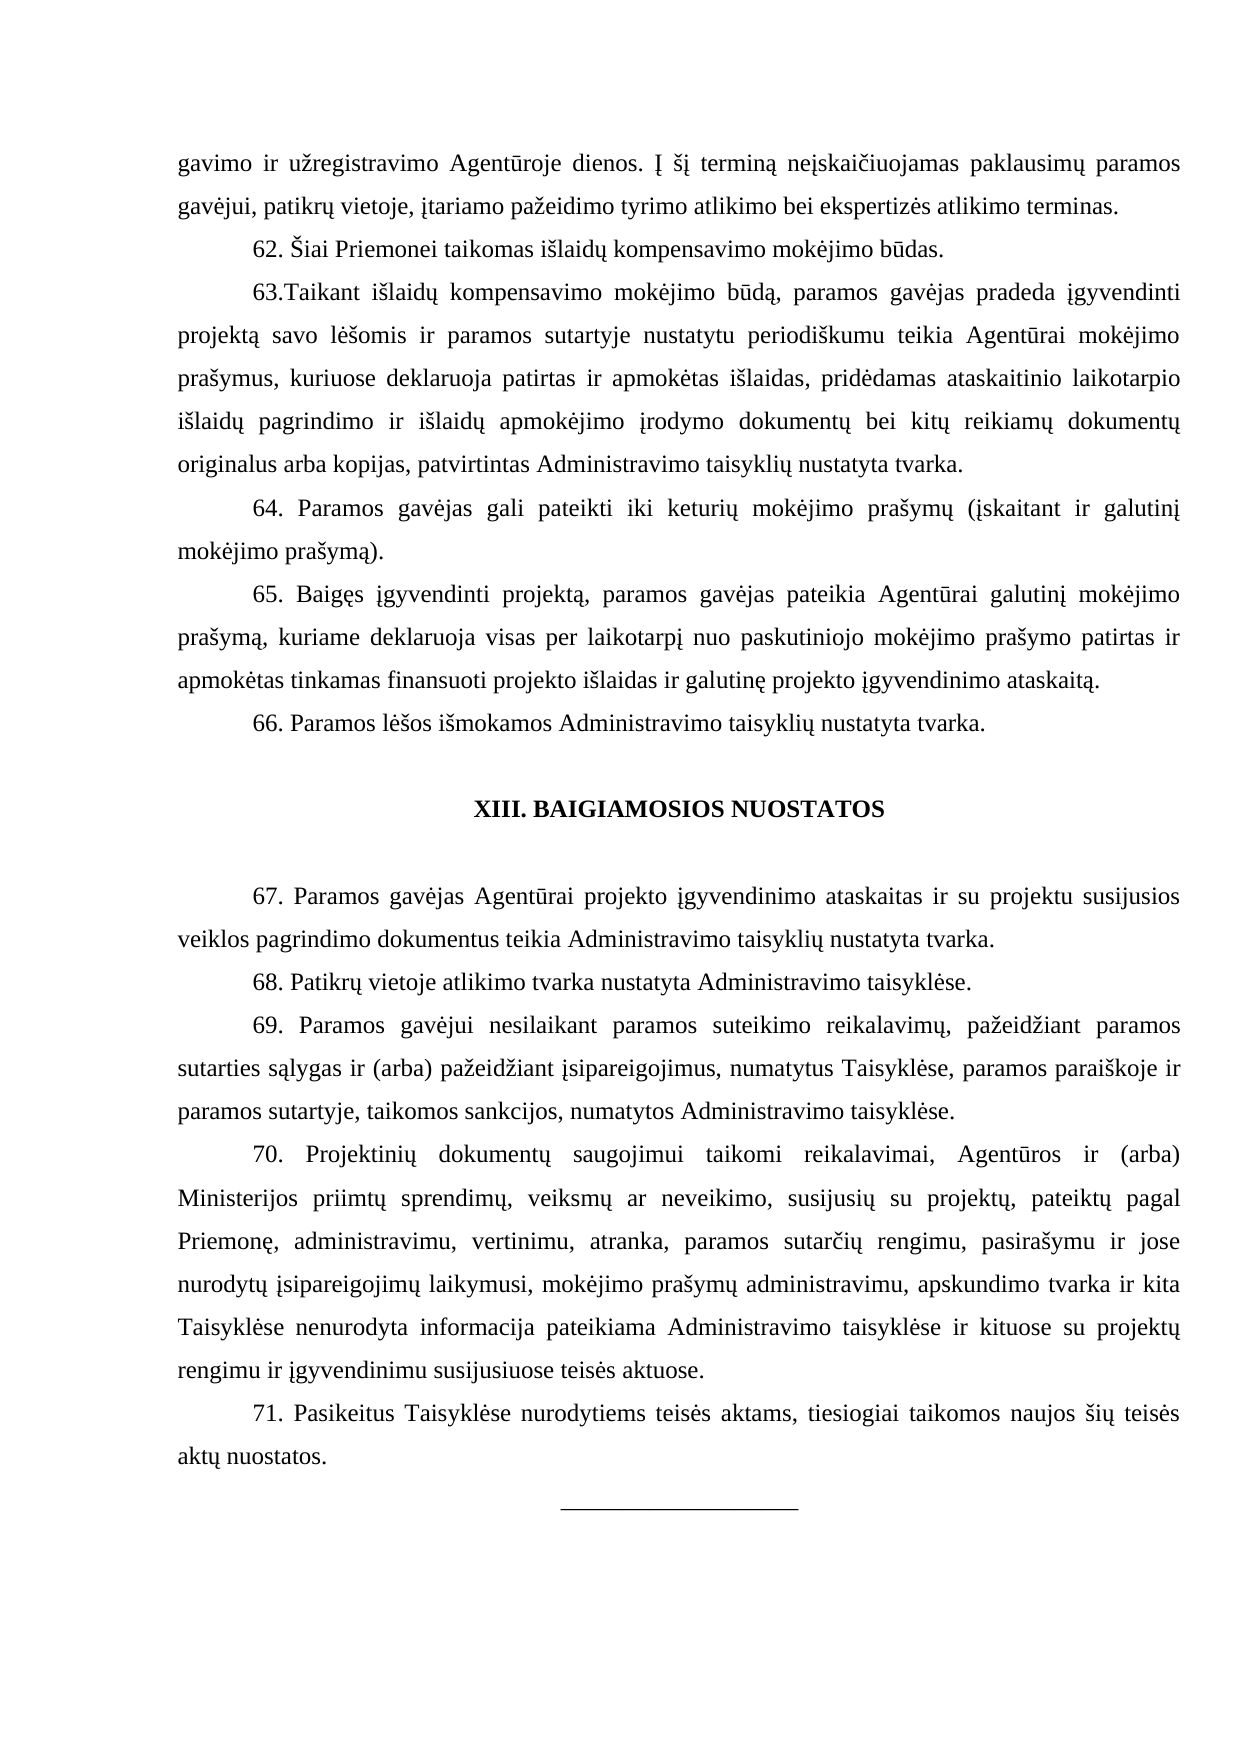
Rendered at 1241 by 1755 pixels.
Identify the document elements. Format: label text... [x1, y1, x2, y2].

text XIII. BAIGIAMOSIOS NUOSTATOS [177, 794, 1181, 823]
text 68. Patikrų vietoje atlikimo tvarka nustatyta Administravimo taisyklėse. [177, 967, 1181, 996]
text gavimo ir užregistravimo Agentūroje dienos. Į šį terminą neįskaičiuojamas paklausimų paramos gavėjui, patikrų vietoje, įtariamo pažeidimo tyrimo atlikimo bei ekspertizės atlikimo terminas. [177, 148, 1181, 219]
text 69. Paramos gavėjui nesilaikant paramos suteikimo reikalavimų, pažeidžiant paramos sutarties sąlygas ir (arba) pažeidžiant įsipareigojimus, numatytus Taisyklėse, paramos paraiškoje ir paramos sutartyje, taikomos sankcijos, numatytos Administravimo taisyklėse. [177, 1010, 1181, 1125]
text 62. Šiai Priemonei taikomas išlaidų kompensavimo mokėjimo būdas. [177, 234, 1181, 263]
text 66. Paramos lėšos išmokamos Administravimo taisyklių nustatyta tvarka. [177, 708, 1181, 737]
text 70. Projektinių dokumentų saugojimui taikomi reikalavimai, Agentūros ir (arba) Ministerijos priimtų sprendimų, veiksmų ar neveikimo, susijusių su projektų, pateiktų pagal Priemonę, administravimu, vertinimu, atranka, paramos sutarčių rengimu, pasirašymu ir jose nurodytų įsipareigojimų laikymusi, mokėjimo prašymų administravimu, apskundimo tvarka ir kita Taisyklėse nenurodyta informacija pateikiama Administravimo taisyklėse ir kituose su projektų rengimu ir įgyvendinimu susijusiuose teisės aktuose. [177, 1139, 1181, 1384]
text 65. Baigęs įgyvendinti projektą, paramos gavėjas pateikia Agentūrai galutinį mokėjimo prašymą, kuriame deklaruoja visas per laikotarpį nuo paskutiniojo mokėjimo prašymo patirtas ir apmokėtas tinkamas finansuoti projekto išlaidas ir galutinę projekto įgyvendinimo ataskaitą. [177, 579, 1181, 694]
text 63.Taikant išlaidų kompensavimo mokėjimo būdą, paramos gavėjas pradeda įgyvendinti projektą savo lėšomis ir paramos sutartyje nustatytu periodiškumu teikia Agentūrai mokėjimo prašymus, kuriuose deklaruoja patirtas ir apmokėtas išlaidas, pridėdamas ataskaitinio laikotarpio išlaidų pagrindimo ir išlaidų apmokėjimo įrodymo dokumentų bei kitų reikiamų dokumentų originalus arba kopijas, patvirtintas Administravimo taisyklių nustatyta tvarka. [177, 277, 1181, 478]
text 67. Paramos gavėjas Agentūrai projekto įgyvendinimo ataskaitas ir su projektu susijusios veiklos pagrindimo dokumentus teikia Administravimo taisyklių nustatyta tvarka. [177, 881, 1181, 953]
text 71. Pasikeitus Taisyklėse nurodytiems teisės aktams, tiesiogiai taikomos naujos šių teisės aktų nuostatos. [177, 1398, 1181, 1470]
text 64. Paramos gavėjas gali pateikti iki keturių mokėjimo prašymų (įskaitant ir galutinį mokėjimo prašymą). [177, 493, 1181, 564]
text ___________________ [177, 1484, 1181, 1513]
